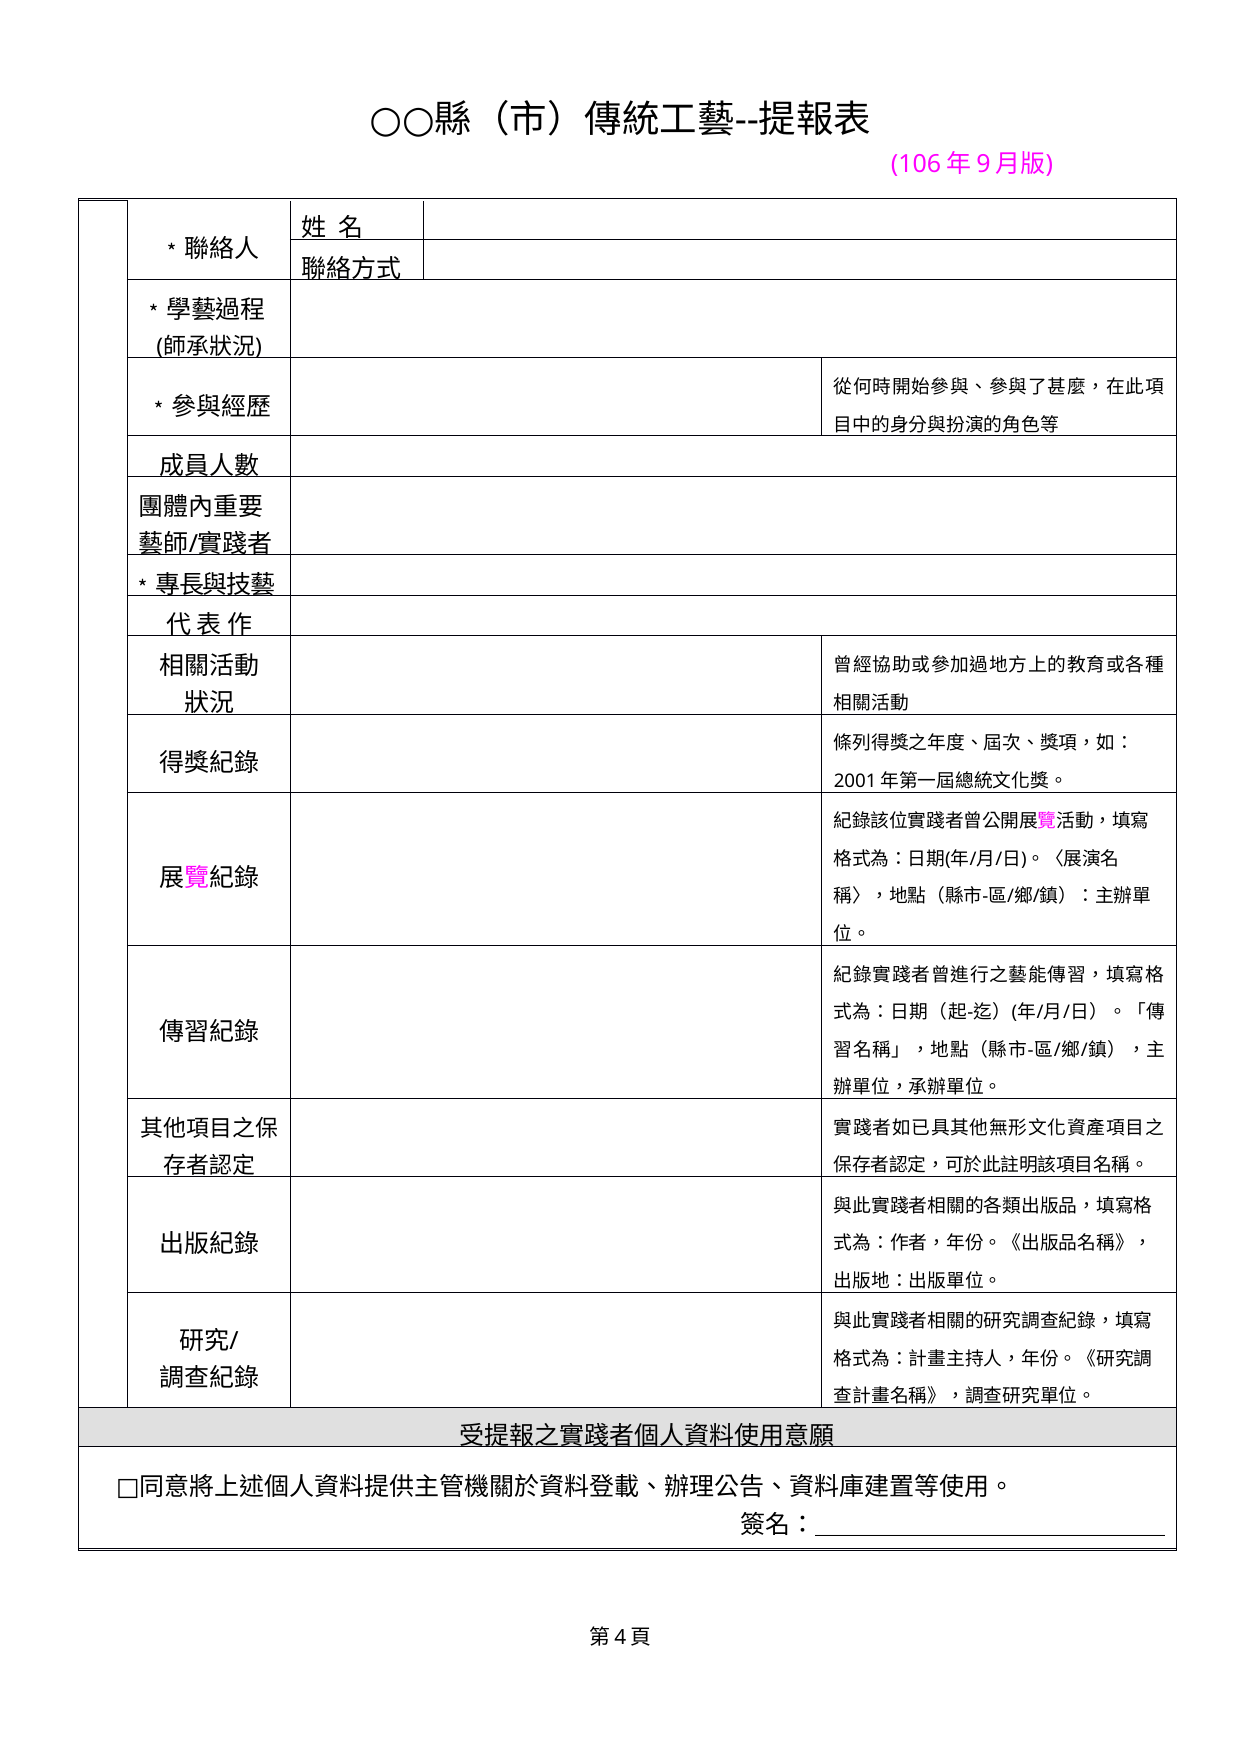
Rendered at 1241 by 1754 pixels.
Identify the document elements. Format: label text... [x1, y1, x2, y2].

table_cell 代 表 作 [128, 596, 290, 635]
table_cell 研究/ 調查紀錄 [128, 1293, 290, 1407]
table_cell 紀錄實踐者曾進行之藝能傳習，填寫格式為：日期（起-迄）(年/月/日）。「傳習名稱」，地點（縣市-區/鄉/鎮），主辦單位，承辦單位。 [822, 946, 1176, 1098]
table_cell 受提報之實踐者個人資料使用意願 [79, 1408, 1176, 1446]
table_cell [291, 436, 1176, 476]
table_cell ﹡專長與技藝 [128, 555, 290, 595]
table_cell [79, 201, 127, 1407]
table_cell 其他項目之保存者認定 [128, 1099, 290, 1176]
table_cell 姓 名 [290, 199, 423, 238]
table_cell 團體內重要藝師/實踐者 [128, 477, 290, 554]
table_cell 聯絡方式 [291, 240, 423, 279]
table_cell 與此實踐者相關的各類出版品，填寫格式為：作者，年份。《出版品名稱》，出版地：出版單位。 [822, 1177, 1176, 1292]
table_cell [291, 280, 1176, 357]
table_cell □同意將上述個人資料提供主管機關於資料登載、辦理公告、資料庫建置等使用。 簽名：＿＿＿＿＿＿＿＿＿＿＿＿＿＿ [79, 1447, 1176, 1548]
table_cell [291, 715, 821, 792]
table_cell 出版紀錄 [128, 1177, 290, 1292]
table_cell 紀錄該位實踐者曾公開展覽活動，填寫格式為：日期(年/月/日)。〈展演名稱〉，地點（縣市-區/鄉/鎮）：主辦單位。 [822, 793, 1176, 945]
table_cell ﹡聯絡人 [127, 199, 290, 279]
table_cell 得獎紀錄 [128, 715, 290, 792]
table_cell [423, 199, 1176, 238]
table_cell [424, 240, 1176, 279]
table_cell [291, 946, 821, 1098]
table_cell 展覽紀錄 [128, 793, 290, 945]
table_cell [291, 477, 1176, 554]
table_cell [291, 555, 1176, 595]
table_cell [291, 1293, 821, 1407]
table_cell 曾經協助或參加過地方上的教育或各種相關活動 [822, 636, 1176, 713]
table_cell [291, 358, 821, 435]
table_cell ﹡學藝過程 (師承狀況) [128, 280, 290, 357]
table_cell [291, 1177, 821, 1292]
table_cell 相關活動 狀況 [128, 636, 290, 713]
table_cell [291, 1099, 821, 1176]
table_cell ﹡參與經歷 [128, 358, 290, 435]
table_cell 實踐者如已具其他無形文化資產項目之保存者認定，可於此註明該項目名稱。 [822, 1099, 1176, 1176]
table_cell [291, 793, 821, 945]
table_cell 傳習紀錄 [128, 946, 290, 1098]
table_cell 成員人數 [128, 436, 290, 476]
table_cell [291, 636, 821, 713]
table_cell 與此實踐者相關的研究調查紀錄，填寫格式為：計畫主持人，年份。《研究調查計畫名稱》，調查研究單位。 [822, 1293, 1176, 1407]
table_cell [291, 596, 1176, 635]
table_cell 條列得獎之年度、屆次、獎項，如：2001年第一屆總統文化獎。 [822, 715, 1176, 792]
table_cell 從何時開始參與、參與了甚麼，在此項目中的身分與扮演的角色等 [822, 358, 1176, 435]
